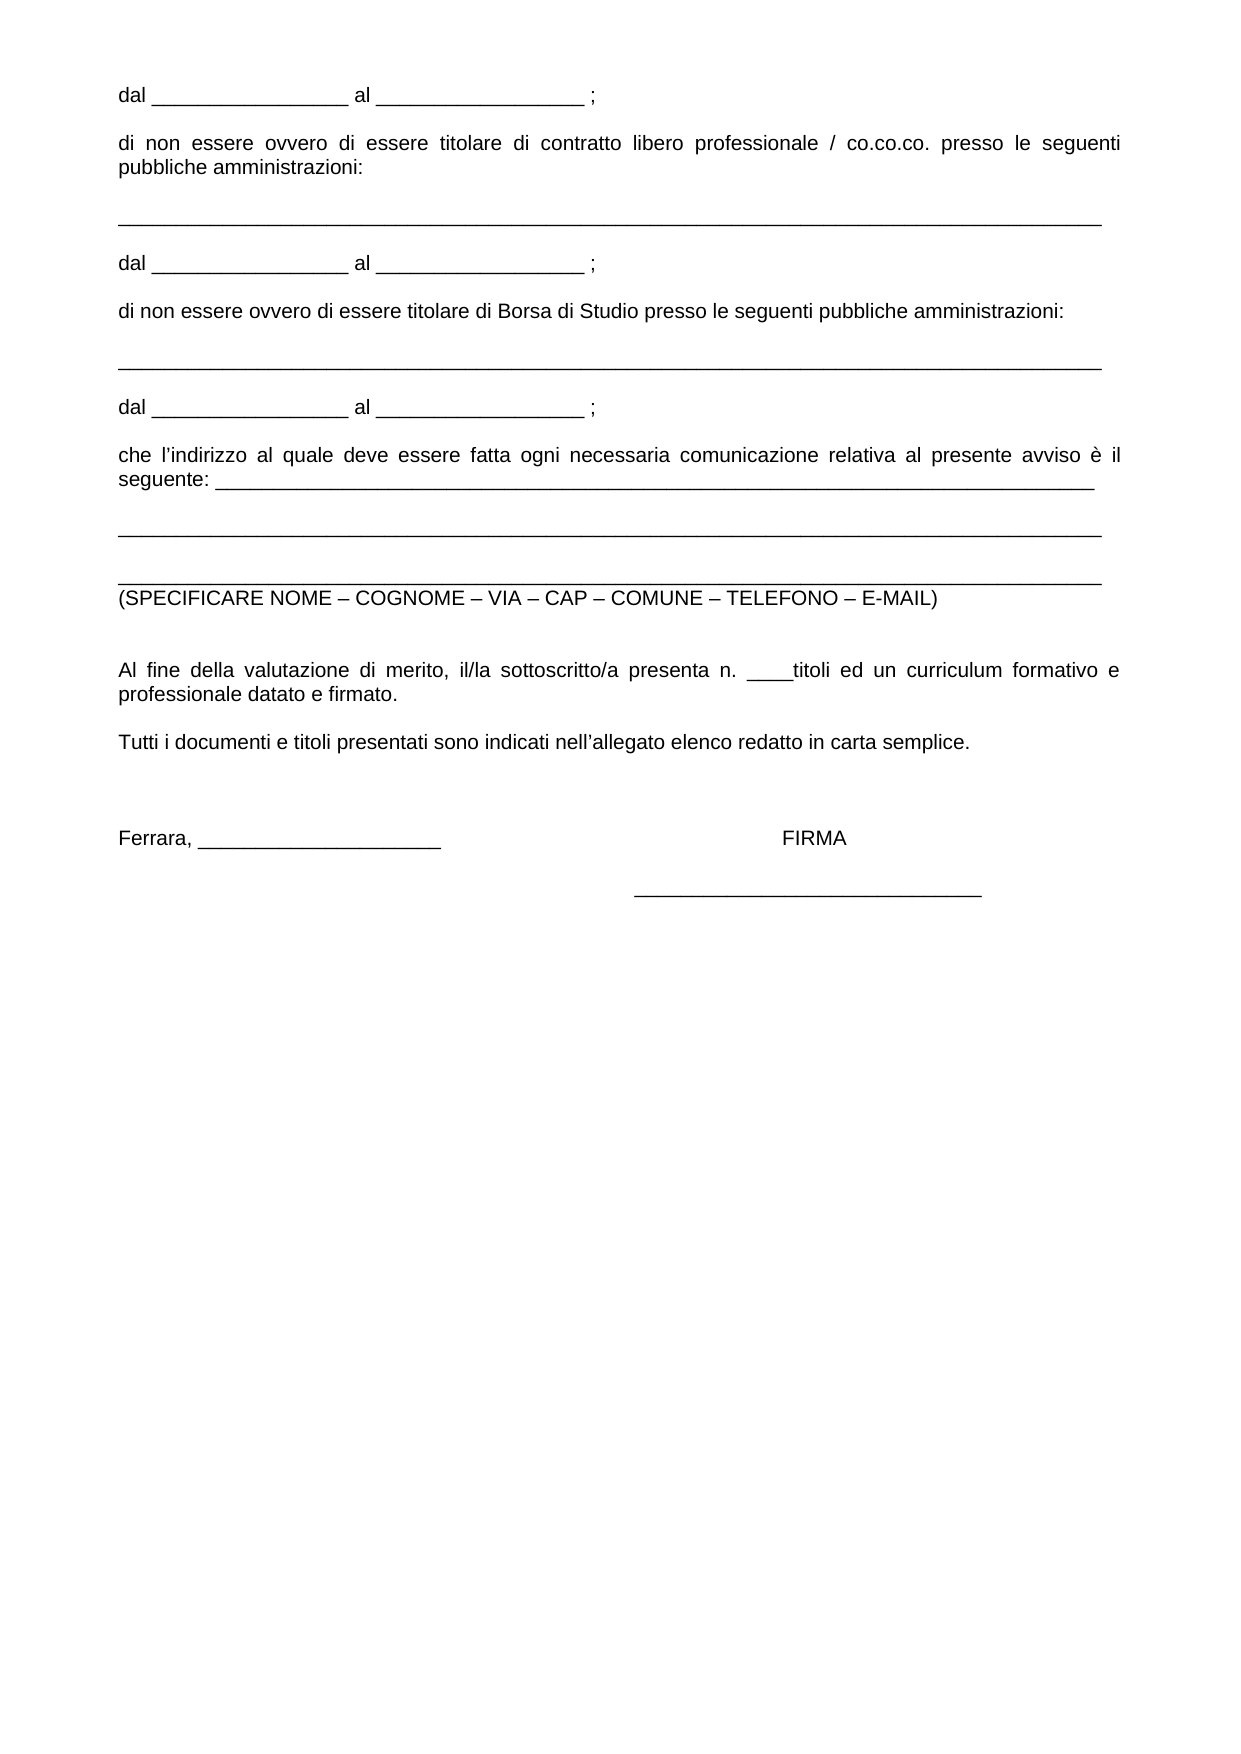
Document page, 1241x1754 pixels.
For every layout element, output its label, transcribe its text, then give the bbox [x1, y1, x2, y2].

text di non essere ovvero di essere titolare di contratto libero professionale / co.co.co. presso le seguenti pubbliche amministrazioni: [118, 131, 1122, 179]
text dal _________________ al __________________ ; [118, 83, 1122, 107]
text _____________________________________________________________________________________ [118, 514, 1122, 538]
text Tutti i documenti e titoli presentati sono indicati nell’allegato elenco redatto in carta semplice. [118, 730, 1122, 754]
text Al fine della valutazione di merito, il/la sottoscritto/a presenta n. ____titoli ed un curriculum formativo e professionale datato e firmato. [118, 658, 1122, 706]
text _____________________________________________________________________________________ [118, 203, 1122, 227]
text _____________________________________________________________________________________ [118, 347, 1122, 371]
text _____________________________________________________________________________________ [118, 562, 1122, 586]
text che l’indirizzo al quale deve essere fatta ogni necessaria comunicazione relativa al presente avviso è il seguente: ____________________________________________________________________________ [118, 442, 1122, 490]
text dal _________________ al __________________ ; [118, 394, 1122, 418]
text ______________________________ [118, 874, 1122, 898]
text dal _________________ al __________________ ; [118, 251, 1122, 275]
text di non essere ovvero di essere titolare di Borsa di Studio presso le seguenti pubbliche amministrazioni: [118, 299, 1122, 323]
text (SPECIFICARE NOME – COGNOME – VIA – CAP – COMUNE – TELEFONO – E-MAIL) [118, 586, 1122, 610]
text Ferrara, _____________________ FIRMA [118, 826, 1122, 850]
